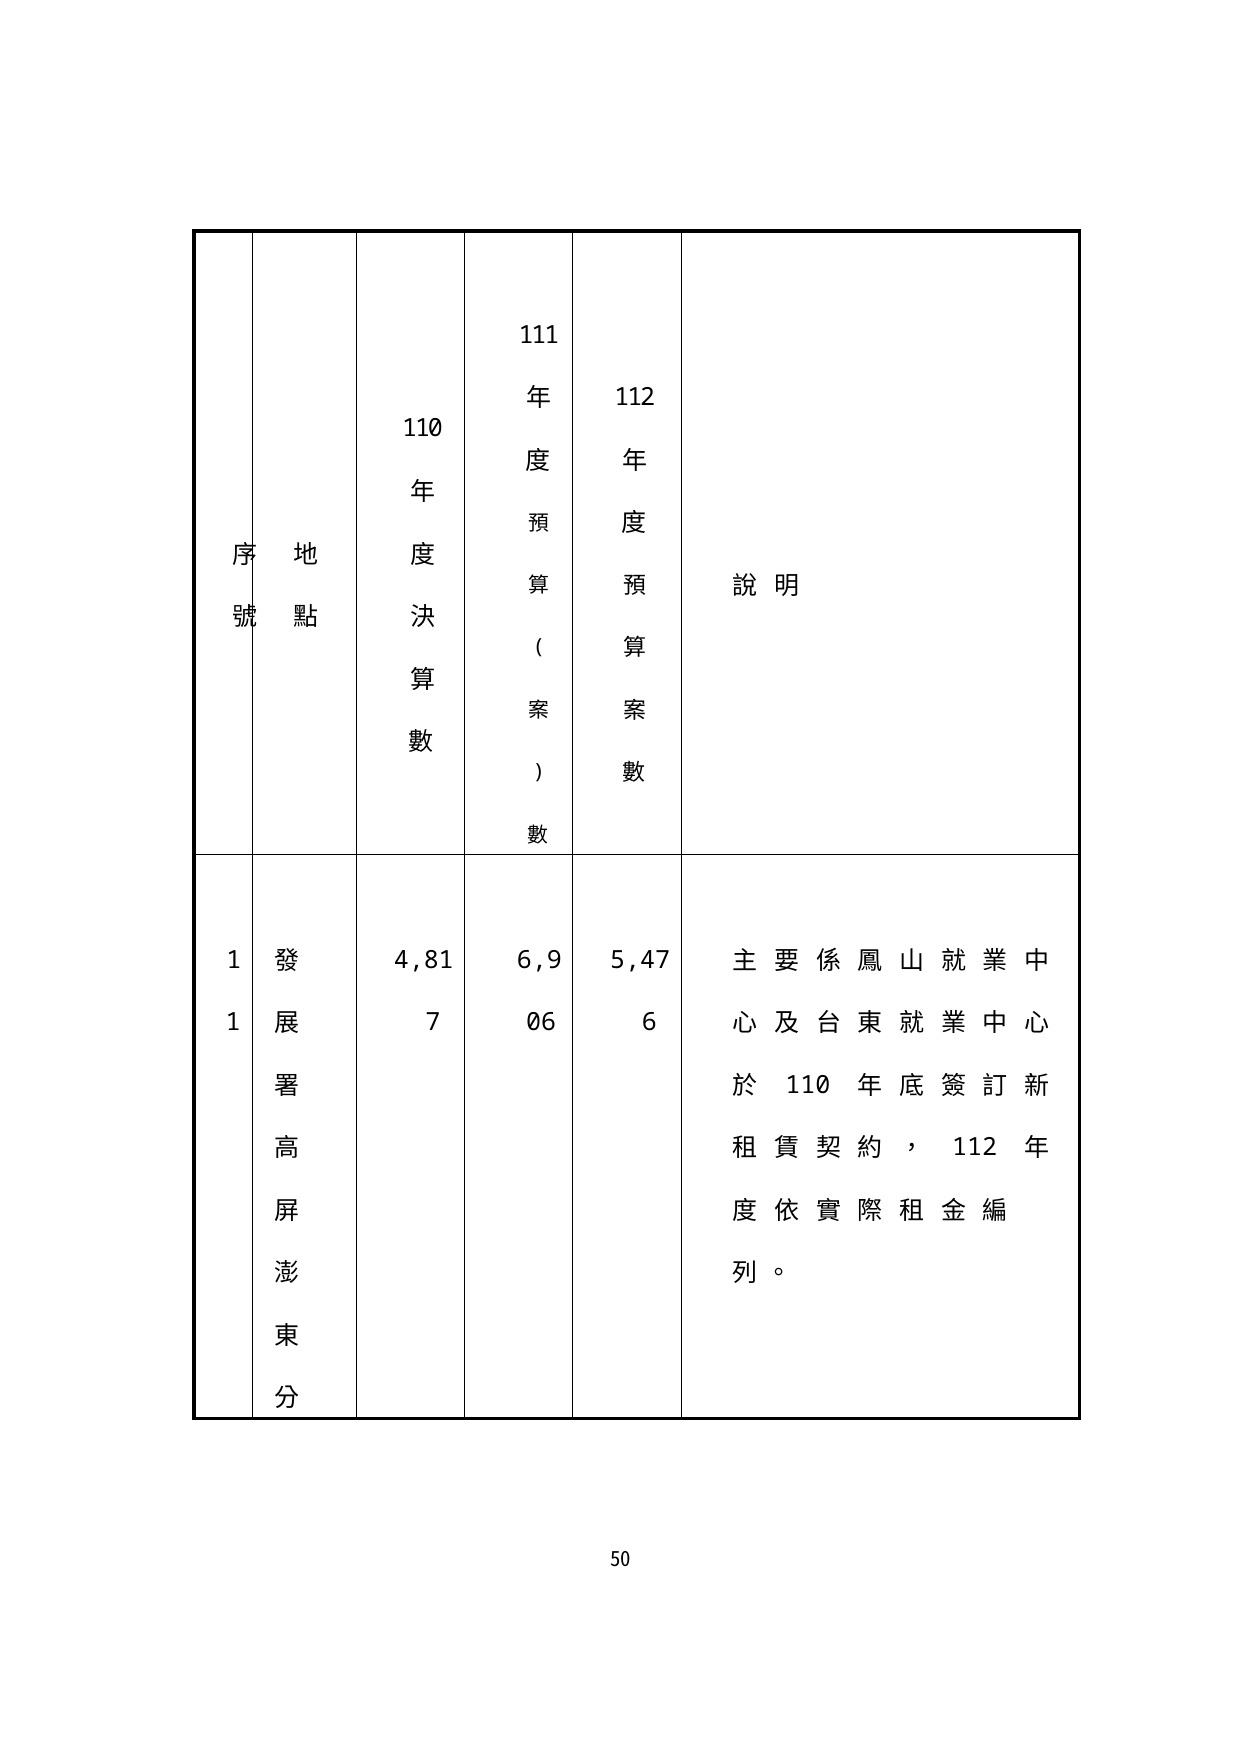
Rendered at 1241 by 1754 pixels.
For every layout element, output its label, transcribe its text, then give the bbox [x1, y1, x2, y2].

table_cell 4,817 [357, 855, 464, 1417]
table_cell 11 [196, 855, 252, 1417]
table_cell 6,906 [465, 855, 572, 1417]
table_cell 主要係鳳山就業中心及台東就業中心於110年底簽訂新租賃契約，112年度依實際租金編列。 [682, 855, 1078, 1417]
table_cell 發展署高屏澎東分 [253, 855, 356, 1417]
table_header 序號 [196, 233, 252, 854]
table_header 110年度決算數 [357, 233, 464, 854]
table_header 111年度 預算(案)數 [465, 233, 572, 854]
table_cell 5,476 [573, 855, 681, 1417]
table_header 地點 [253, 233, 356, 854]
table_header 說明 [682, 233, 1078, 854]
table_header 112年度預算案數 [573, 233, 681, 854]
